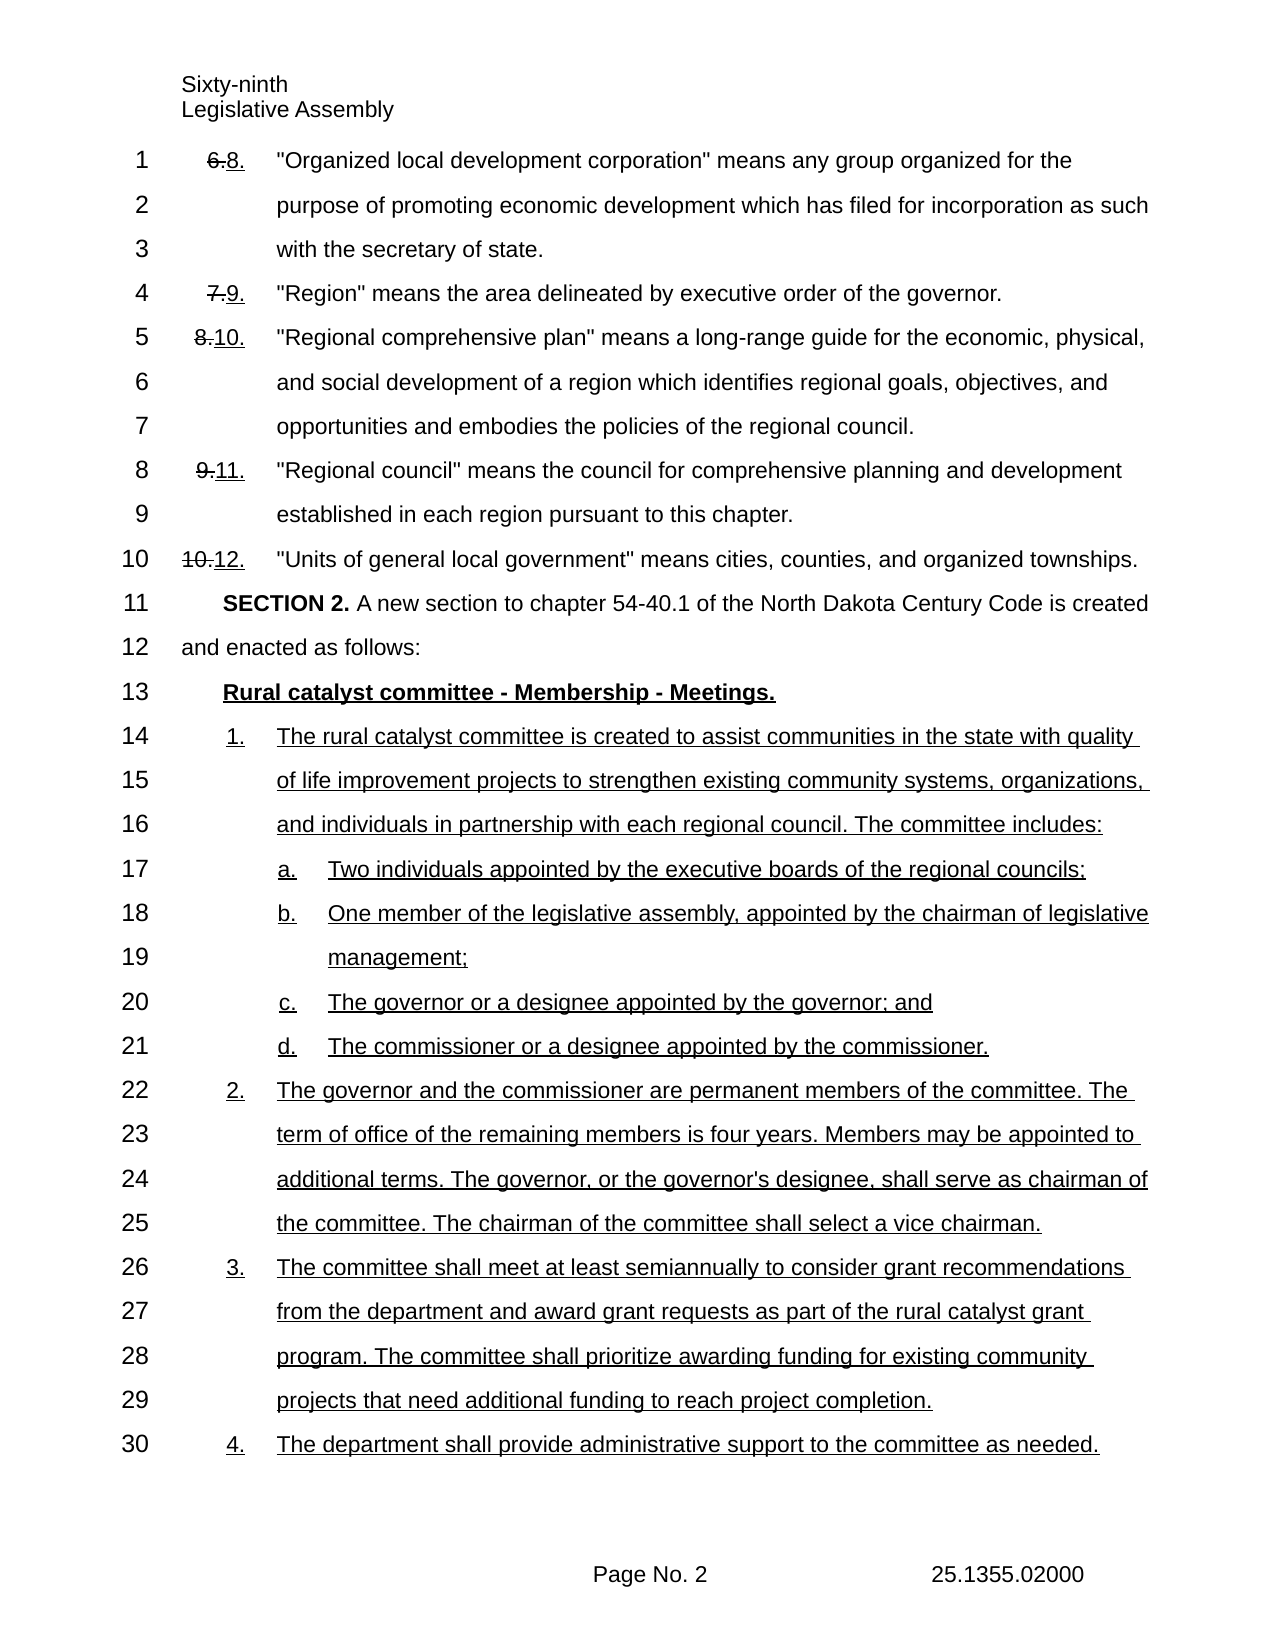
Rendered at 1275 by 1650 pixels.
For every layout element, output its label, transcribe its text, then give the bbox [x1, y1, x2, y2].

text 8.10. "Regional comprehensive plan" means a long‑range guide for the economic, physical, and social development of a region which identifies regional goals, objectives, and opportunities and embodies the policies of the regional council. [181, 310, 1154, 443]
text 10.12. "Units of general local government" means cities, counties, and organized townships. [181, 532, 1154, 576]
text 2. The governor and the commissioner are permanent members of the committee. The term of office of the remaining members is four years. Members may be appointed to additional terms. The governor, or the governor's designee, shall serve as chairman of the committee. The chairman of the committee shall select a vice chairman. [181, 1063, 1154, 1240]
text b. One member of the legislative assembly, appointed by the chairman of legislative management; [181, 886, 1154, 974]
text 9.11. "Regional council" means the council for comprehensive planning and development established in each region pursuant to this chapter. [181, 443, 1154, 532]
text a. Two individuals appointed by the executive boards of the regional councils; [181, 842, 1154, 886]
text d. The commissioner or a designee appointed by the commissioner. [181, 1019, 1154, 1063]
text 4. The department shall provide administrative support to the committee as needed. [181, 1417, 1154, 1461]
text 6.8. "Organized local development corporation" means any group organized for the purpose of promoting economic development which has filed for incorporation as such with the secretary of state. [181, 133, 1154, 266]
subtitle Rural catalyst committee - Membership - Meetings. [181, 664, 1154, 709]
text 1. The rural catalyst committee is created to assist communities in the state with quality of life improvement projects to strengthen existing community systems, organizations, and individuals in partnership with each regional council. The committee includes: [181, 709, 1154, 842]
text 3. The committee shall meet at least semiannually to consider grant recommendations from the department and award grant requests as part of the rural catalyst grant program. The committee shall prioritize awarding funding for existing community projects that need additional funding to reach project completion. [181, 1240, 1154, 1417]
text SECTION 2. A new section to chapter 54‑40.1 of the North Dakota Century Code is created and enacted as follows: [181, 576, 1154, 664]
text c. The governor or a designee appointed by the governor; and [181, 974, 1154, 1019]
text 7.9. "Region" means the area delineated by executive order of the governor. [181, 266, 1154, 310]
